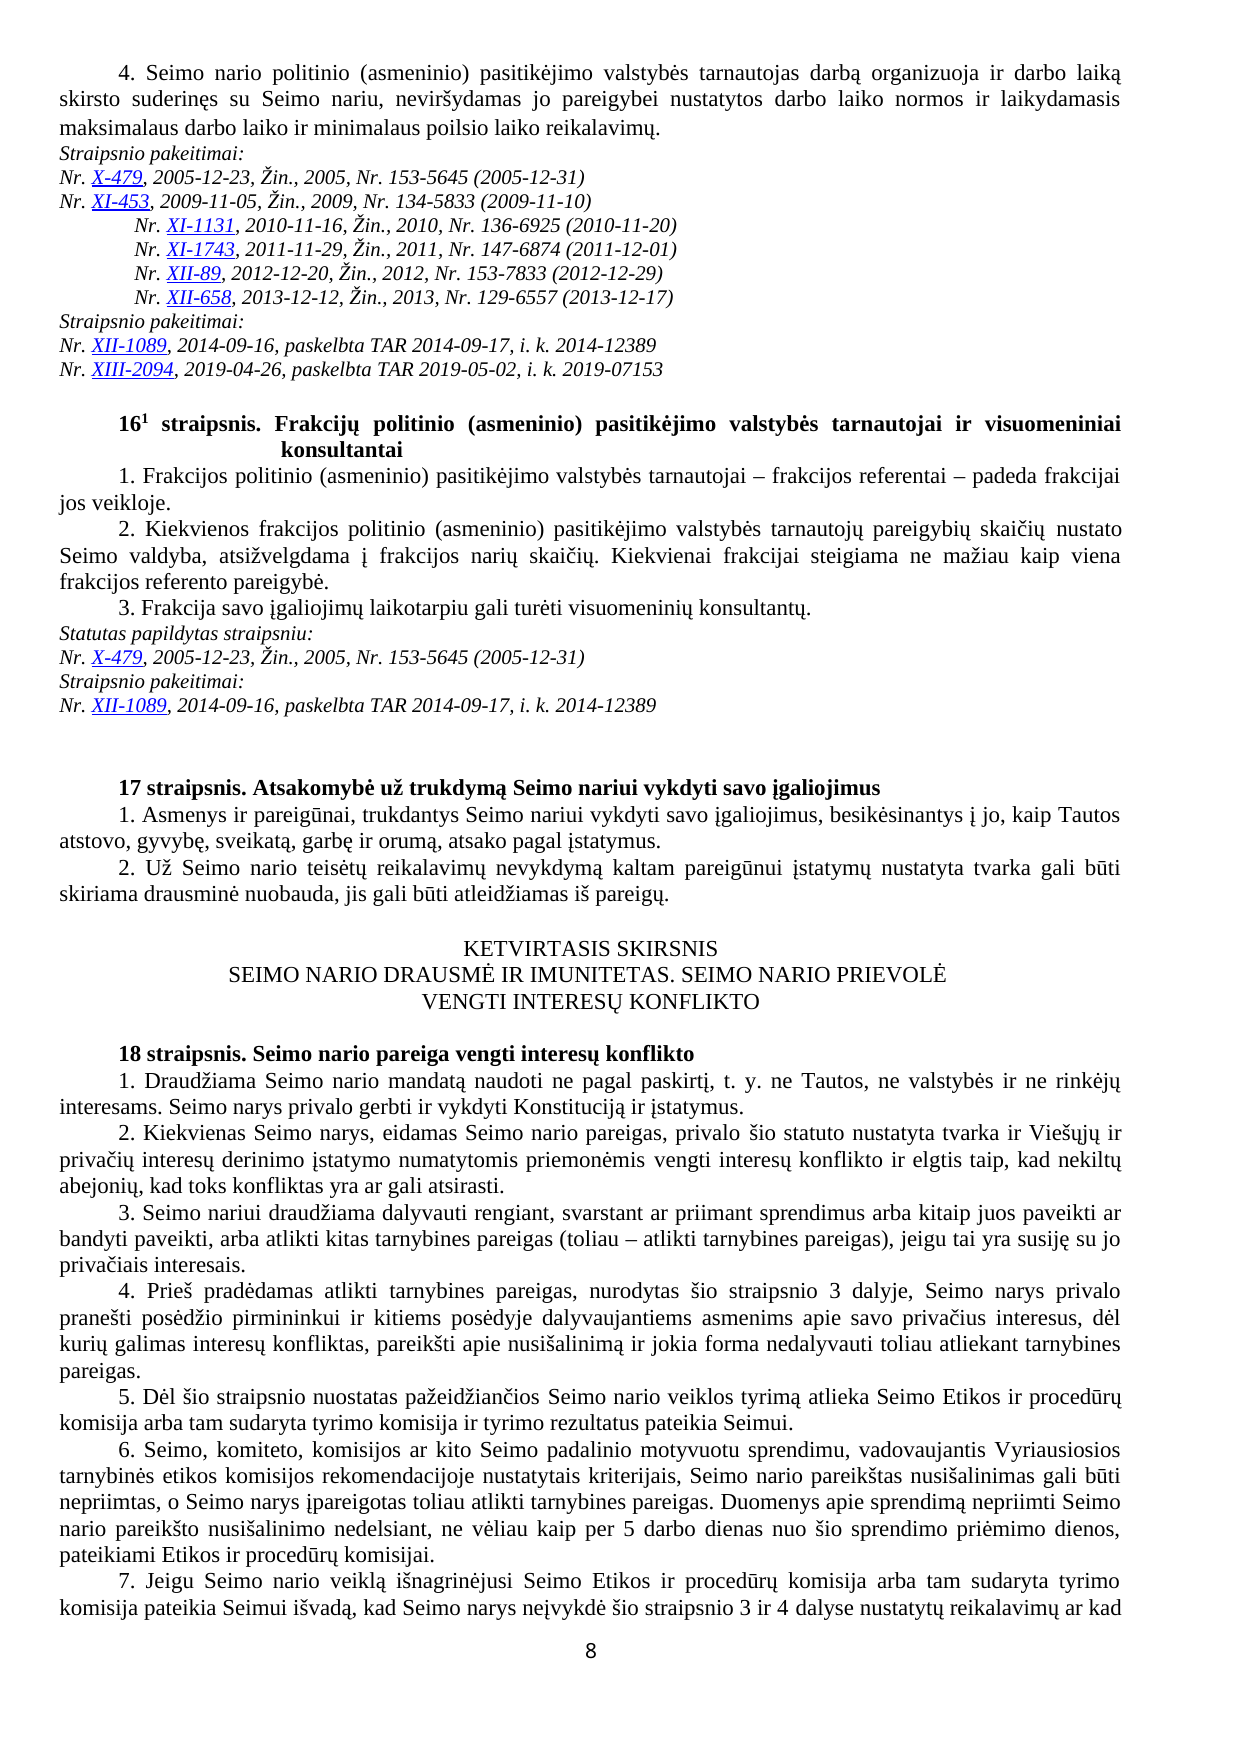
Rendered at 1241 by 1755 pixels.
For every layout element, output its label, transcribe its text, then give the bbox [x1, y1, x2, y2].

text Nr. XII-89, 2012-12-20, Žin., 2012, Nr. 153-7833 (2012-12-29) [59, 261, 1122, 285]
text SEIMO NARIO DRAUSMĖ IR IMUNITETAS. SEIMO NARIO PRIEVOLĖ [59, 961, 1122, 988]
text Straipsnio pakeitimai: [59, 669, 1122, 693]
text Nr. XI-1131, 2010-11-16, Žin., 2010, Nr. 136-6925 (2010-11-20) [59, 213, 1122, 237]
text Nr. XII-658, 2013-12-12, Žin., 2013, Nr. 129-6557 (2013-12-17) [59, 285, 1122, 309]
text 2. Už Seimo nario teisėtų reikalavimų nevykdymą kaltam pareigūnui įstatymų nustatyta tvarka gali būti skiriama drausminė nuobauda, jis gali būti atleidžiamas iš pareigų. [59, 853, 1122, 906]
text Statutas papildytas straipsniu: [59, 621, 1122, 645]
text 2. Kiekvienos frakcijos politinio (asmeninio) pasitikėjimo valstybės tarnautojų pareigybių skaičių nustato Seimo valdyba, atsižvelgdama į frakcijos narių skaičių. Kiekvienai frakcijai steigiama ne mažiau kaip viena frakcijos referento pareigybė. [59, 515, 1122, 594]
text Nr. XII-1089, 2014-09-16, paskelbta TAR 2014-09-17, i. k. 2014-12389 [59, 693, 1122, 717]
text Nr. XIII-2094, 2019-04-26, paskelbta TAR 2019-05-02, i. k. 2019-07153 [59, 357, 1122, 381]
text 18 straipsnis. Seimo nario pareiga vengti interesų konflikto [59, 1040, 1122, 1067]
text Nr. X-479, 2005-12-23, Žin., 2005, Nr. 153-5645 (2005-12-31) [59, 645, 1122, 669]
text VENGTI INTERESŲ KONFLIKTO [59, 988, 1122, 1014]
text 4. Prieš pradėdamas atlikti tarnybines pareigas, nurodytas šio straipsnio 3 dalyje, Seimo narys privalo pranešti posėdžio pirmininkui ir kitiems posėdyje dalyvaujantiems asmenims apie savo privačius interesus, dėl kurių galimas interesų konfliktas, pareikšti apie nusišalinimą ir jokia forma nedalyvauti toliau atliekant tarnybines pareigas. [59, 1278, 1122, 1383]
text Nr. XI-453, 2009-11-05, Žin., 2009, Nr. 134-5833 (2009-11-10) [59, 189, 1122, 213]
text Nr. XII-1089, 2014-09-16, paskelbta TAR 2014-09-17, i. k. 2014-12389 [59, 333, 1122, 357]
text 3. Seimo nariui draudžiama dalyvauti rengiant, svarstant ar priimant sprendimus arba kitaip juos paveikti ar bandyti paveikti, arba atlikti kitas tarnybines pareigas (toliau – atlikti tarnybines pareigas), jeigu tai yra susiję su jo privačiais interesais. [59, 1198, 1122, 1278]
text Straipsnio pakeitimai: [59, 141, 1122, 164]
text 2. Kiekvienas Seimo narys, eidamas Seimo nario pareigas, privalo šio statuto nustatyta tvarka ir Viešųjų ir privačių interesų derinimo įstatymo numatytomis priemonėmis vengti interesų konflikto ir elgtis taip, kad nekiltų abejonių, kad toks konfliktas yra ar gali atsirasti. [59, 1119, 1122, 1198]
text Nr. XI-1743, 2011-11-29, Žin., 2011, Nr. 147-6874 (2011-12-01) [59, 237, 1122, 261]
text 1. Asmenys ir pareigūnai, trukdantys Seimo nariui vykdyti savo įgaliojimus, besikėsinantys į jo, kaip Tautos atstovo, gyvybę, sveikatą, garbę ir orumą, atsako pagal įstatymus. [59, 801, 1122, 853]
text Nr. X-479, 2005-12-23, Žin., 2005, Nr. 153-5645 (2005-12-31) [59, 164, 1122, 189]
text 6. Seimo, komiteto, komisijos ar kito Seimo padalinio motyvuotu sprendimu, vadovaujantis Vyriausiosios tarnybinės etikos komisijos rekomendacijoje nustatytais kriterijais, Seimo nario pareikštas nusišalinimas gali būti nepriimtas, o Seimo narys įpareigotas toliau atlikti tarnybines pareigas. Duomenys apie sprendimą nepriimti Seimo nario pareikšto nusišalinimo nedelsiant, ne vėliau kaip per 5 darbo dienas nuo šio sprendimo priėmimo dienos, pateikiami Etikos ir procedūrų komisijai. [59, 1436, 1122, 1567]
text 17 straipsnis. Atsakomybė už trukdymą Seimo nariui vykdyti savo įgaliojimus [59, 774, 1122, 801]
text KETVIRTASIS SKIRSNIS [59, 935, 1122, 961]
text 1. Frakcijos politinio (asmeninio) pasitikėjimo valstybės tarnautojai – frakcijos referentai – padeda frakcijai jos veikloje. [59, 463, 1122, 515]
text 3. Frakcija savo įgaliojimų laikotarpiu gali turėti visuomeninių konsultantų. [118, 594, 1122, 621]
text 161 straipsnis. Frakcijų politinio (asmeninio) pasitikėjimo valstybės tarnautojai ir visuomeniniai konsultantai [118, 410, 1122, 463]
text 7. Jeigu Seimo nario veiklą išnagrinėjusi Seimo Etikos ir procedūrų komisija arba tam sudaryta tyrimo komisija pateikia Seimui išvadą, kad Seimo narys neįvykdė šio straipsnio 3 ir 4 dalyse nustatytų reikalavimų ar kad [59, 1567, 1122, 1620]
text 4. Seimo nario politinio (asmeninio) pasitikėjimo valstybės tarnautojas darbą organizuoja ir darbo laiką skirsto suderinęs su Seimo nariu, neviršydamas jo pareigybei nustatytos darbo laiko normos ir laikydamasis maksimalaus darbo laiko ir minimalaus poilsio laiko reikalavimų. [59, 59, 1122, 141]
text Straipsnio pakeitimai: [59, 309, 1122, 333]
text 5. Dėl šio straipsnio nuostatas pažeidžiančios Seimo nario veiklos tyrimą atlieka Seimo Etikos ir procedūrų komisija arba tam sudaryta tyrimo komisija ir tyrimo rezultatus pateikia Seimui. [59, 1383, 1122, 1436]
text 1. Draudžiama Seimo nario mandatą naudoti ne pagal paskirtį, t. y. ne Tautos, ne valstybės ir ne rinkėjų interesams. Seimo narys privalo gerbti ir vykdyti Konstituciją ir įstatymus. [59, 1067, 1122, 1119]
